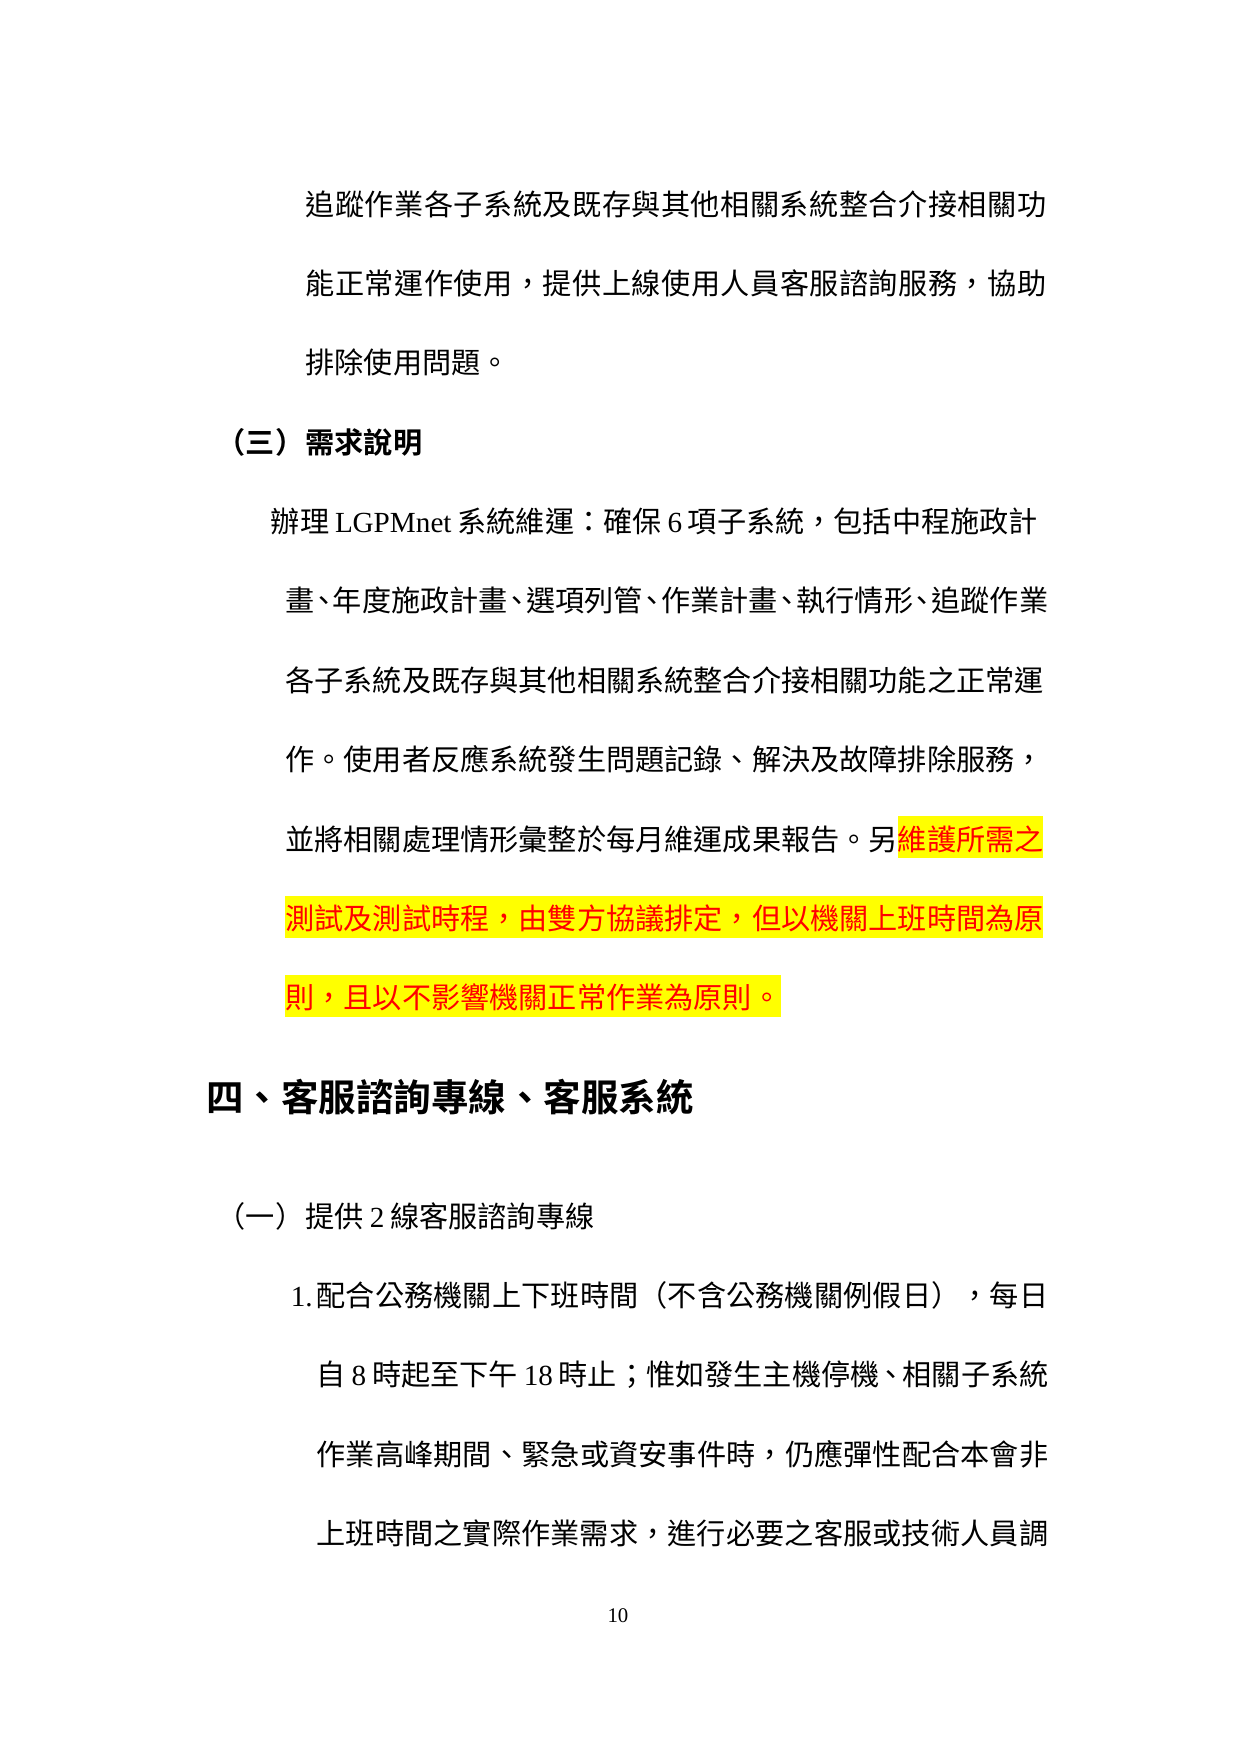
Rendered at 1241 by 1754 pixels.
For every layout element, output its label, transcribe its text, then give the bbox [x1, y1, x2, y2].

list 配合公務機關上下班時間（不含公務機關例假日），每日自8時起至下午18時止；惟如發生主機停機、相關子系統作業高峰期間、緊急或資安事件時，仍應彈性配合本會非上班時間之實際作業需求，進行必要之客服或技術人員調 [291, 1254, 1048, 1571]
list 提供2線客服諮詢專線 [216, 1174, 1048, 1254]
text 辦理LGPMnet系統維運：確保6項子系統，包括中程施政計畫、年度施政計畫、選項列管、作業計畫、執行情形、追蹤作業各子系統及既存與其他相關系統整合介接相關功能之正常運作。使用者反應系統發生問題記錄、解決及故障排除服務，並將相關處理情形彙整於每月維運成果報告。另維護所需之測試及測試時程，由雙方協議排定，但以機關上班時間為原則，且以不影響機關正常作業為原則。 [256, 480, 1048, 1036]
text 辦理LGPMnet系統維運及推廣，維持6項子系統，包括中程施政計畫、年度施政計畫、選項列管、作業計畫、執行情形、追蹤作業各子系統及既存與其他相關系統整合介接相關功能正常運作使用，提供上線使用人員客服諮詢服務，協助排除使用問題。 [305, 163, 1048, 401]
list 需求說明 [216, 401, 1048, 480]
subtitle 四、客服諮詢專線、客服系統 [206, 1056, 1048, 1135]
